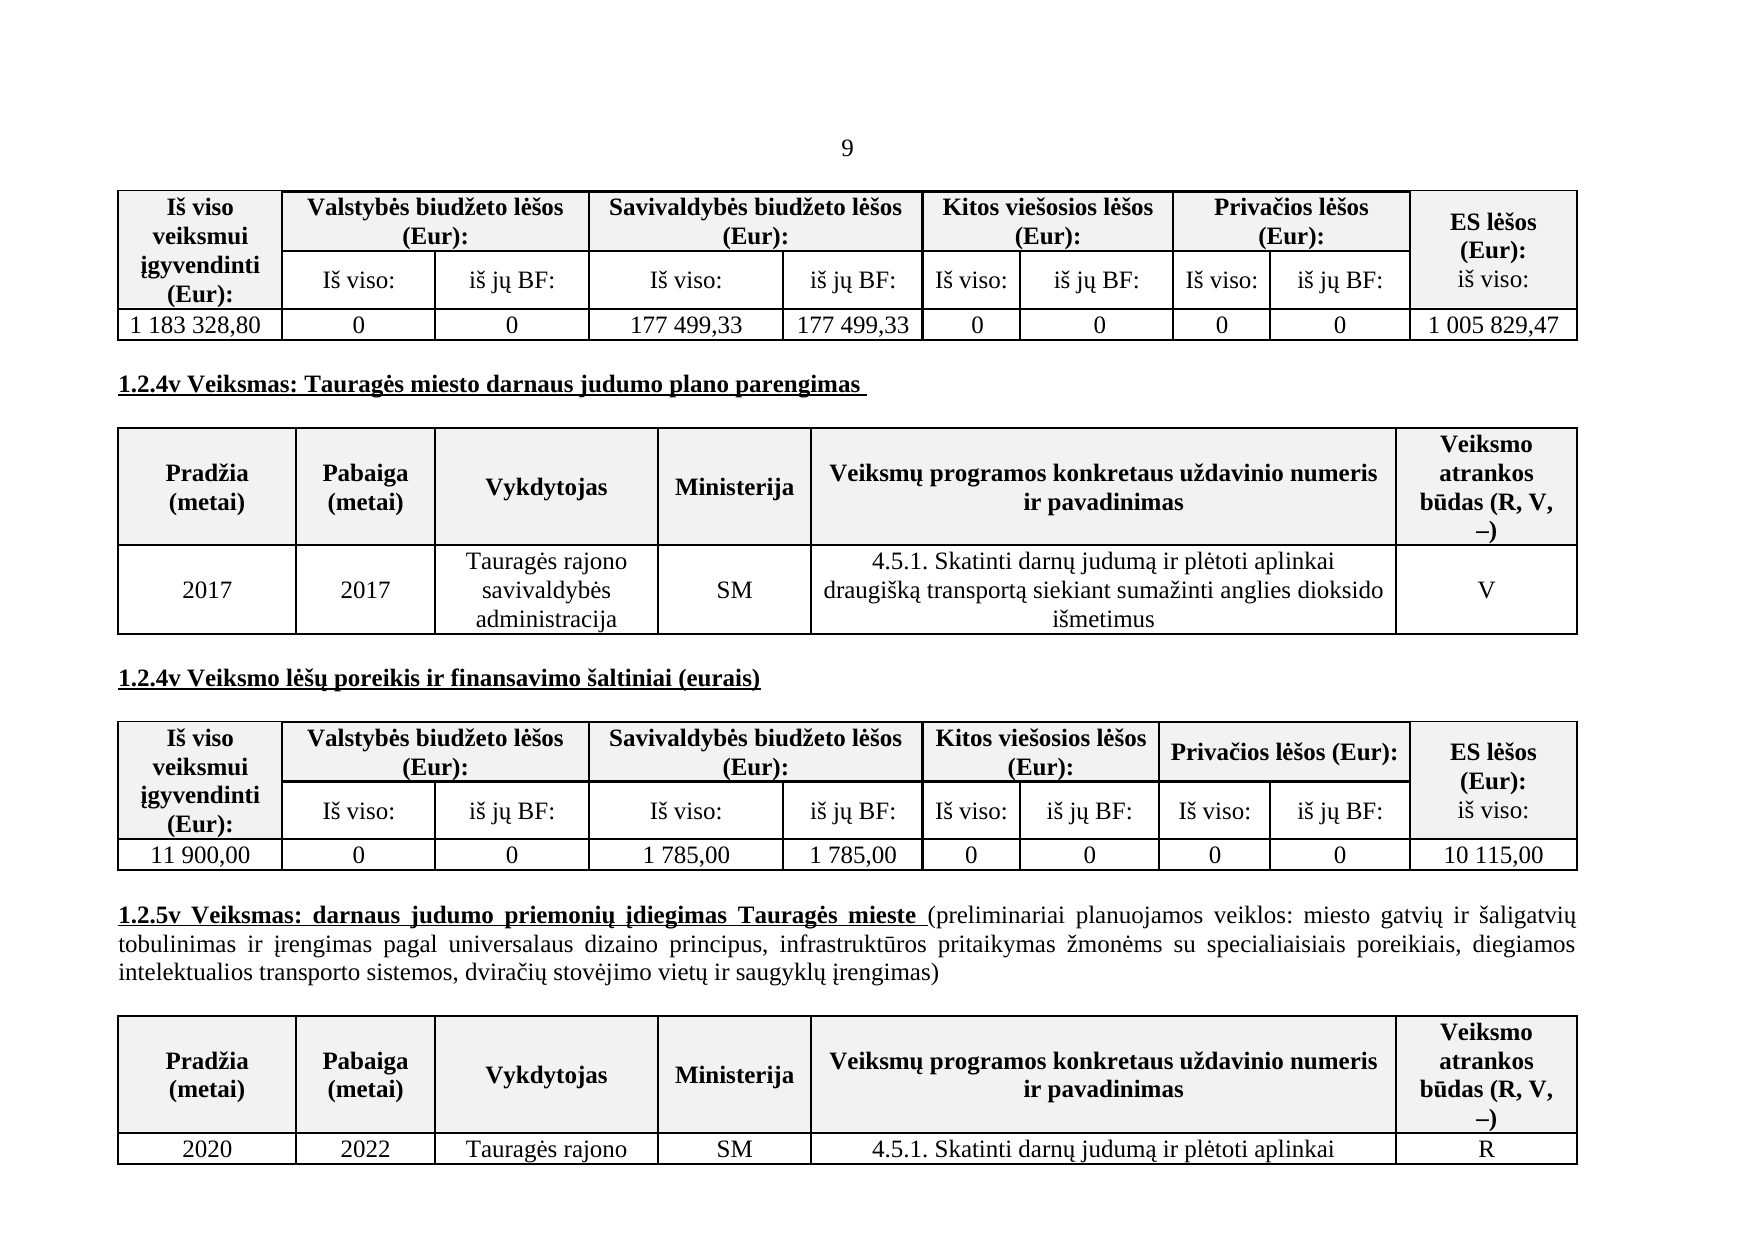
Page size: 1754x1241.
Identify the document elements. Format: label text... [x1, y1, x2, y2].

table_cell 2022 [297, 1134, 434, 1163]
table_cell iš jų BF: [1271, 252, 1409, 307]
table_header Veiksmo atrankos būdas (R, V, –) [1397, 1017, 1576, 1132]
table_header Valstybės biudžeto lėšos (Eur): [283, 723, 588, 780]
table_header Savivaldybės biudžeto lėšos (Eur): [590, 723, 921, 780]
table_cell SM [659, 546, 810, 632]
table_cell 0 [436, 310, 588, 339]
text 1.2.4v Veiksmo lėšų poreikis ir finansavimo šaltiniai (eurais) [118, 663, 1577, 692]
table_cell Iš viso: [283, 783, 434, 838]
table_cell 0 [1160, 840, 1269, 869]
table_cell 0 [924, 310, 1019, 339]
table_cell Iš viso: [924, 783, 1019, 838]
table_cell SM [659, 1134, 810, 1163]
table_cell 2017 [297, 546, 434, 632]
table_cell 2017 [119, 546, 295, 632]
table_header Kitos viešosios lėšos (Eur): [924, 193, 1172, 250]
table_header Kitos viešosios lėšos (Eur): [924, 723, 1158, 780]
table_cell Tauragės rajono [436, 1134, 657, 1163]
table_cell iš jų BF: [436, 252, 588, 307]
table_cell R [1397, 1134, 1576, 1163]
table_cell 0 [1174, 310, 1269, 339]
table_header Ministerija [659, 1017, 810, 1132]
table_header Iš viso veiksmui įgyvendinti (Eur): [119, 191, 281, 307]
table_header Valstybės biudžeto lėšos (Eur): [283, 193, 588, 250]
table_cell Iš viso: [924, 252, 1019, 307]
table_cell iš jų BF: [784, 783, 921, 838]
table_header Veiksmų programos konkretaus uždavinio numeris ir pavadinimas [812, 1017, 1395, 1132]
table_header Vykdytojas [436, 429, 657, 544]
table_cell iš jų BF: [1021, 783, 1158, 838]
table_cell 0 [1271, 310, 1409, 339]
table_cell iš jų BF: [1271, 783, 1409, 838]
table_cell 0 [924, 840, 1019, 869]
table_cell 0 [1021, 310, 1172, 339]
table_cell iš jų BF: [436, 783, 588, 838]
table_cell 0 [283, 310, 434, 339]
table_cell 0 [1021, 840, 1158, 869]
table_header ES lėšos (Eur): iš viso: [1411, 191, 1576, 307]
table_cell 11 900,00 [119, 840, 281, 869]
table_cell 4.5.1. Skatinti darnų judumą ir plėtoti aplinkai [812, 1134, 1395, 1163]
table_cell iš jų BF: [1021, 252, 1172, 307]
table_header Pradžia (metai) [119, 429, 295, 544]
table_header Pabaiga (metai) [297, 1017, 434, 1132]
table_header Pradžia (metai) [119, 1017, 295, 1132]
table_cell 177 499,33 [590, 310, 782, 339]
table_header Privačios lėšos (Eur): [1174, 193, 1409, 250]
table_header Savivaldybės biudžeto lėšos (Eur): [590, 193, 921, 250]
table_cell 1 785,00 [784, 840, 921, 869]
table_cell 0 [1271, 840, 1409, 869]
table_cell 177 499,33 [784, 310, 921, 339]
table_cell iš jų BF: [784, 252, 921, 307]
table_cell V [1397, 546, 1576, 632]
table_cell 4.5.1. Skatinti darnų judumą ir plėtoti aplinkai draugišką transportą siekiant sumažinti anglies dioksido išmetimus [812, 546, 1395, 632]
table_header Veiksmo atrankos būdas (R, V, –) [1397, 429, 1576, 544]
table_cell Iš viso: [1160, 783, 1269, 838]
table_cell 1 785,00 [590, 840, 782, 869]
table_header ES lėšos (Eur): iš viso: [1411, 722, 1576, 838]
table_header Privačios lėšos (Eur): [1160, 723, 1409, 780]
table_cell 1 183 328,80 [119, 310, 281, 339]
table_cell 2020 [119, 1134, 295, 1163]
table_header Vykdytojas [436, 1017, 657, 1132]
table_header Pabaiga (metai) [297, 429, 434, 544]
table_header Ministerija [659, 429, 810, 544]
table_cell 1 005 829,47 [1411, 310, 1576, 339]
table_cell Iš viso: [1174, 252, 1269, 307]
table_cell 10 115,00 [1411, 840, 1576, 869]
table_header Iš viso veiksmui įgyvendinti (Eur): [119, 722, 281, 838]
table_cell Iš viso: [283, 252, 434, 307]
text 1.2.5v Veiksmas: darnaus judumo priemonių įdiegimas Tauragės mieste (preliminariai planuojamos veiklos: miesto gatvių ir šaligatvių tobulinimas ir įrengimas pagal universalaus dizaino principus, infrastruktūros pritaikymas žmonėms su specialiaisiais poreikiais, diegiamos intelektualios transporto sistemos, dviračių stovėjimo vietų ir saugyklų įrengimas) [118, 900, 1577, 986]
table_cell Iš viso: [590, 783, 782, 838]
text 1.2.4v Veiksmas: Tauragės miesto darnaus judumo plano parengimas [118, 369, 1577, 398]
table_cell 0 [436, 840, 588, 869]
table_cell 0 [283, 840, 434, 869]
table_cell Iš viso: [590, 252, 782, 307]
table_header Veiksmų programos konkretaus uždavinio numeris ir pavadinimas [812, 429, 1395, 544]
table_cell Tauragės rajono savivaldybės administracija [436, 546, 657, 632]
